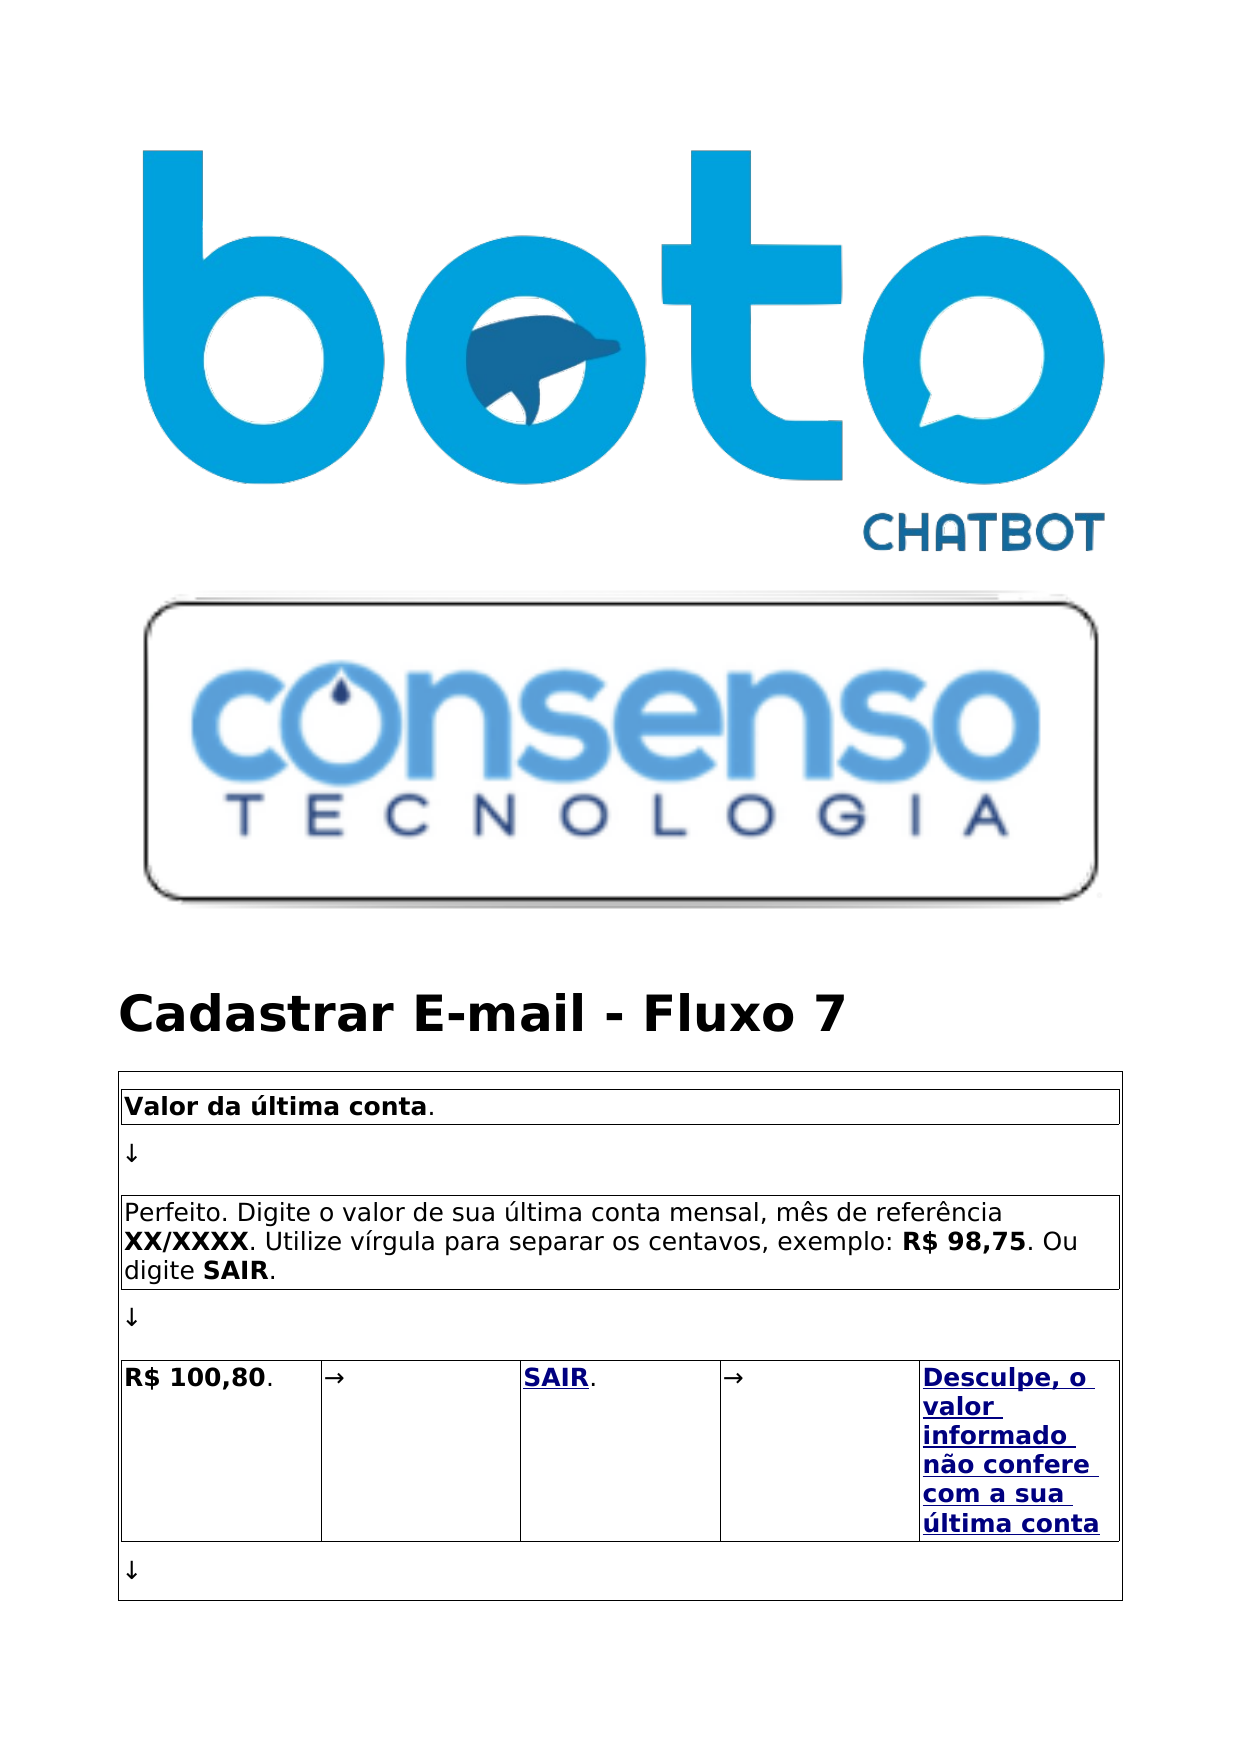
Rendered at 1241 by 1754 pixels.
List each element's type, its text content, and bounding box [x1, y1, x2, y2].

table_header → [721, 1361, 919, 1541]
table_header SAIR. [521, 1361, 720, 1541]
table_header Valor da última conta. [122, 1090, 1119, 1124]
picture [118, 118, 1123, 575]
table_header Desculpe, o valor informado não confere com a sua última conta [920, 1361, 1119, 1541]
table_header → [322, 1361, 520, 1541]
subtitle Cadastrar E-mail - Fluxo 7 [118, 985, 1122, 1044]
table_header Perfeito. Digite o valor de sua última conta mensal, mês de referência XX/XXXX. Utilize vírgula para separar os centavos, exemplo: R$ 98,75. Ou digite SAIR. [122, 1196, 1119, 1289]
table_header ↓ ↓ ↓ [119, 1072, 1122, 1600]
picture [118, 586, 1123, 936]
table_header R$ 100,80. [122, 1361, 321, 1541]
